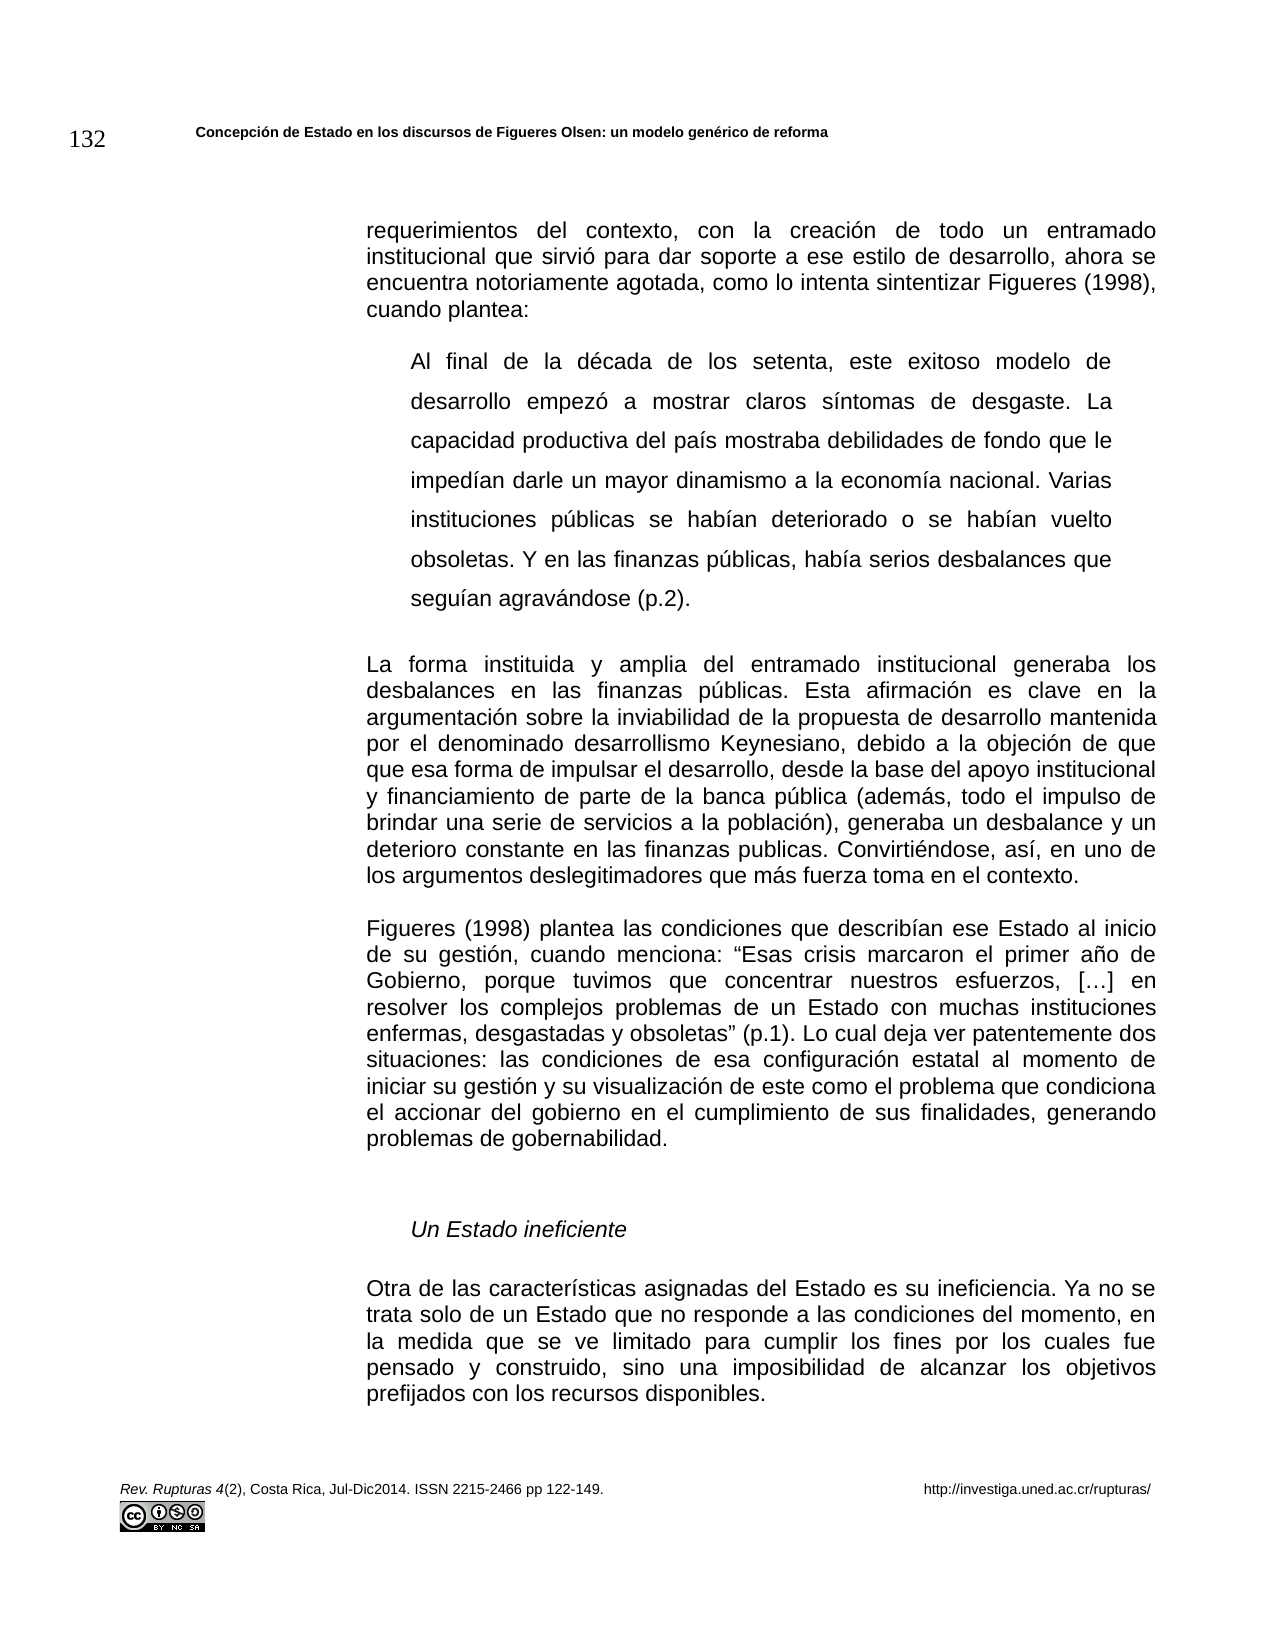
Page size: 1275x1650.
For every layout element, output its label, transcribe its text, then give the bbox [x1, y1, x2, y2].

text Otra de las características asignadas del Estado es su ineficiencia. Ya no se trata solo de un Estado que no responde a las condiciones del momento, en la medida que se ve limitado para cumplir los fines por los cuales fue pensado y construido, sino una imposibilidad de alcanzar los objetivos prefijados con los recursos disponibles. [366, 1275, 1157, 1407]
text requerimientos del contexto, con la creación de todo un entramado institucional que sirvió para dar soporte a ese estilo de desarrollo, ahora se encuentra notoriamente agotada, como lo intenta sintentizar Figueres (1998), cuando plantea: [366, 217, 1157, 322]
text Figueres (1998) plantea las condiciones que describían ese Estado al inicio de su gestión, cuando menciona: “Esas crisis marcaron el primer año de Gobierno, porque tuvimos que concentrar nuestros esfuerzos, […] en resolver los complejos problemas de un Estado con muchas instituciones enfermas, desgastadas y obsoletas” (p.1). Lo cual deja ver patentemente dos situaciones: las condiciones de esa configuración estatal al momento de iniciar su gestión y su visualización de este como el problema que condiciona el accionar del gobierno en el cumplimiento de sus finalidades, generando problemas de gobernabilidad. [366, 914, 1157, 1152]
subtitle Un Estado ineficiente [410, 1216, 1157, 1243]
picture [119, 1501, 205, 1532]
text La forma instituida y amplia del entramado institucional generaba los desbalances en las finanzas públicas. Esta afirmación es clave en la argumentación sobre la inviabilidad de la propuesta de desarrollo mantenida por el denominado desarrollismo Keynesiano, debido a la objeción de que que esa forma de impulsar el desarrollo, desde la base del apoyo institucional y financiamiento de parte de la banca pública (además, todo el impulso de brindar una serie de servicios a la población), generaba un desbalance y un deterioro constante en las finanzas publicas. Convirtiéndose, así, en uno de los argumentos deslegitimadores que más fuerza toma en el contexto. [366, 651, 1157, 888]
text Al final de la década de los setenta, este exitoso modelo de desarrollo empezó a mostrar claros síntomas de desgaste. La capacidad productiva del país mostraba debilidades de fondo que le impedían darle un mayor dinamismo a la economía nacional. Varias instituciones públicas se habían deteriorado o se habían vuelto obsoletas. Y en las finanzas públicas, había serios desbalances que seguían agravándose (p.2). [410, 348, 1113, 612]
